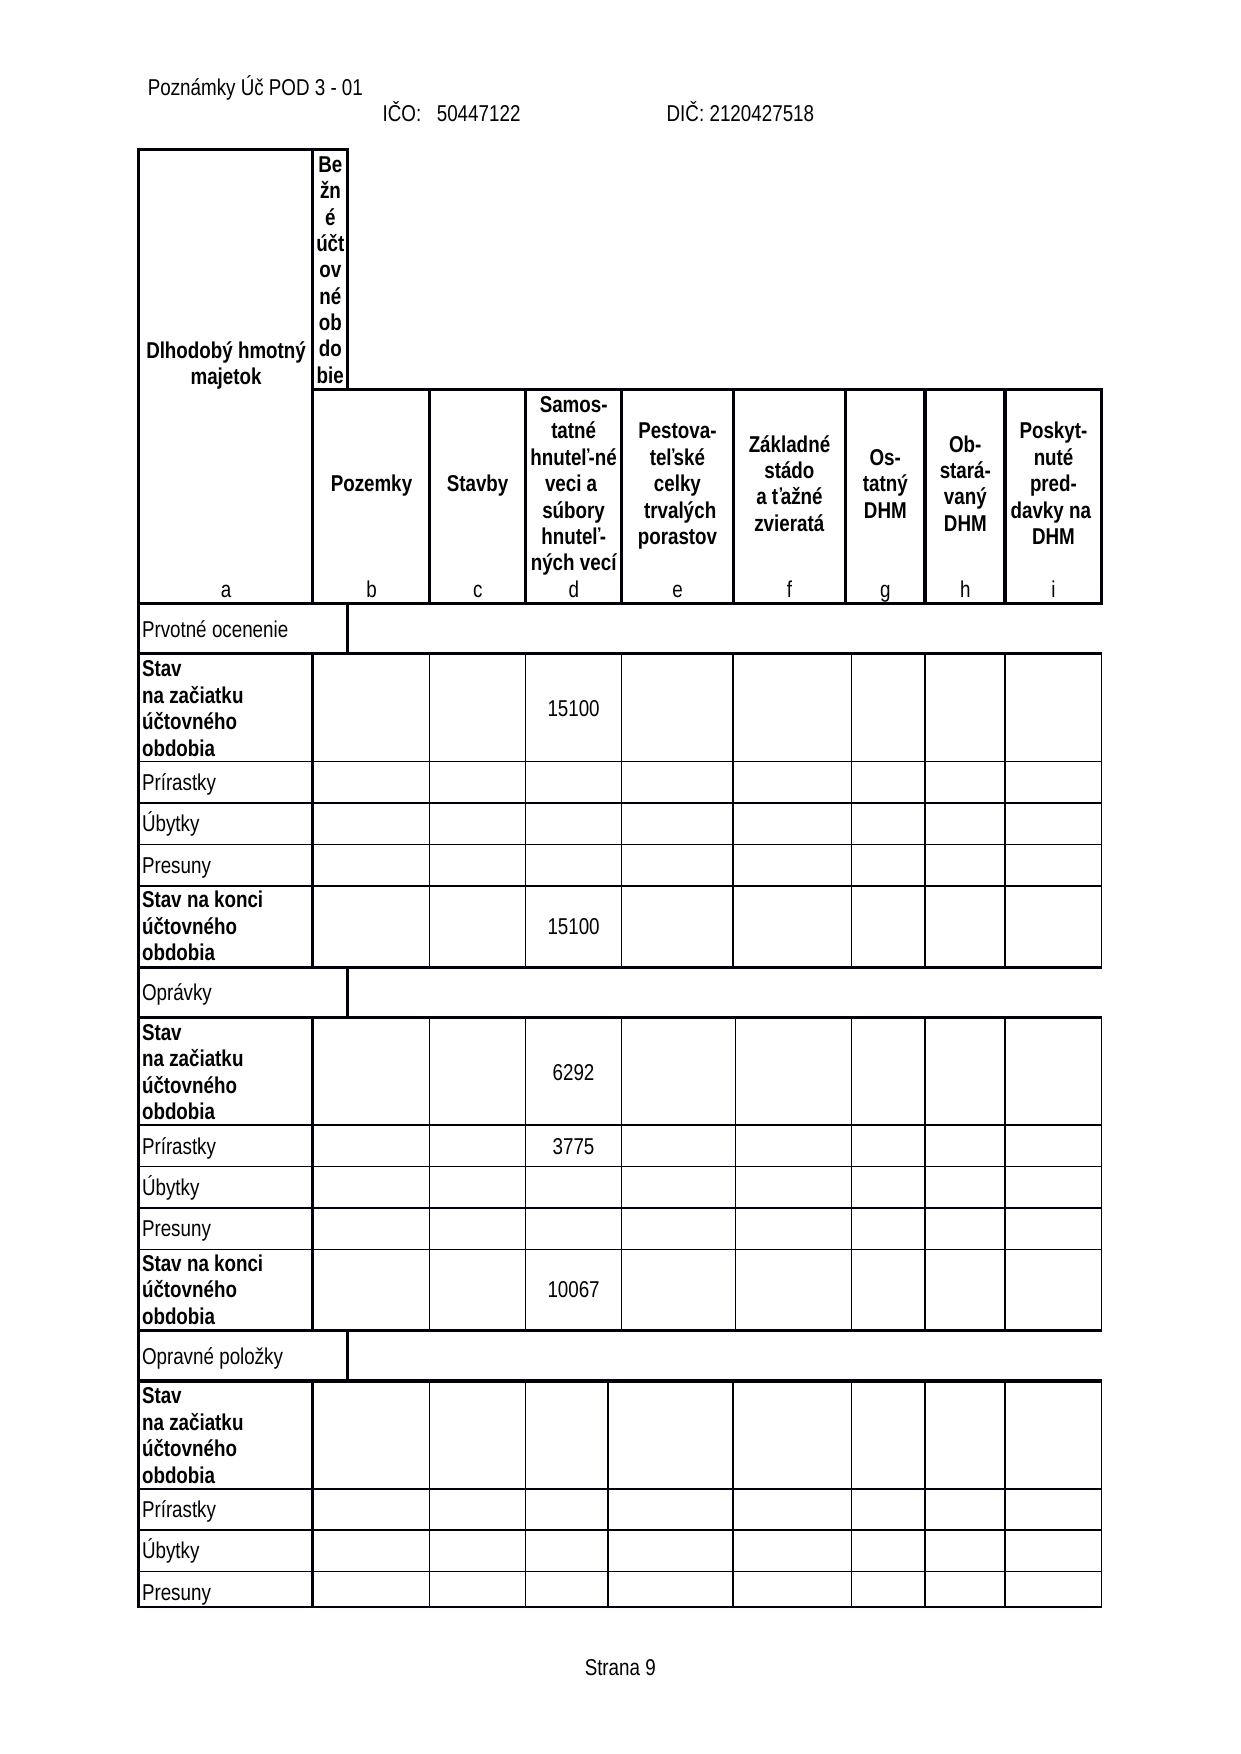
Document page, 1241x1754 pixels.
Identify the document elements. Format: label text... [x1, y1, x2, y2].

table_cell [430, 1383, 525, 1488]
table_cell [734, 845, 851, 885]
table_cell b [314, 576, 428, 602]
table_cell [926, 1531, 1004, 1571]
table_cell [926, 762, 1004, 802]
table_cell [1006, 845, 1101, 885]
table_cell Prírastky [140, 762, 311, 802]
table_cell [609, 1383, 732, 1488]
table_cell Presuny [140, 1209, 311, 1248]
table_cell [852, 845, 924, 885]
table_cell [926, 1383, 1004, 1488]
table_cell [430, 1167, 525, 1207]
table_cell [734, 1572, 851, 1606]
table_cell Základné stádo a ťažné zvieratá [735, 391, 844, 576]
table_cell [1006, 1209, 1101, 1248]
table_cell h [927, 576, 1003, 602]
table_cell [314, 1019, 429, 1124]
table_cell [852, 1167, 924, 1207]
table_cell [1006, 1383, 1101, 1488]
table_cell [314, 1490, 429, 1529]
table_cell Stav na konci účtovného obdobia [140, 1250, 311, 1329]
table_cell 3775 [526, 1126, 621, 1166]
table_cell [852, 1383, 924, 1488]
table_cell [314, 1209, 429, 1248]
table_cell [526, 762, 621, 802]
table_cell [1006, 1572, 1101, 1606]
table_cell [526, 1383, 607, 1488]
table_cell [852, 1531, 924, 1571]
table_cell [852, 1250, 924, 1329]
table_cell Stav na začiatku účtovného obdobia [140, 1019, 311, 1124]
table_cell [736, 1019, 851, 1124]
table_cell Poskyt-nuté pred-davky na DHM [1007, 391, 1100, 576]
table_cell [622, 655, 732, 761]
table_cell [622, 762, 732, 802]
table_cell [314, 845, 429, 885]
table_cell [314, 1383, 429, 1488]
table_cell [1006, 762, 1101, 802]
table_cell Presuny [140, 845, 311, 885]
table_cell Samos-tatné hnuteľ-né veci a súbory hnuteľ-ných vecí [527, 391, 620, 576]
table_cell [430, 845, 525, 885]
table_cell [526, 1209, 621, 1248]
table_cell [314, 1572, 429, 1606]
table_cell Stav na konci účtovného obdobia [140, 887, 311, 966]
table_cell [734, 887, 851, 966]
table_cell [314, 655, 429, 761]
table_cell [734, 1531, 851, 1571]
table_cell [926, 1250, 1004, 1329]
table_cell [926, 1490, 1004, 1529]
table_cell Os-tatný DHM [847, 391, 923, 576]
table_cell f [735, 576, 844, 602]
table_cell [314, 1167, 429, 1207]
table_cell 15100 [526, 655, 621, 761]
table_cell 15100 [526, 887, 621, 966]
table_cell [926, 1019, 1004, 1124]
table_cell [926, 1572, 1004, 1606]
table_cell [1006, 1167, 1101, 1207]
table_cell [736, 1167, 851, 1207]
table_cell [852, 804, 924, 843]
table_cell e [623, 576, 732, 602]
table_cell Opravné položky [140, 1332, 346, 1379]
table_cell g [847, 576, 923, 602]
table_cell [609, 1572, 732, 1606]
table_cell Prvotné ocenenie [140, 605, 346, 652]
table_cell [430, 1531, 525, 1571]
table_cell [1006, 1019, 1101, 1124]
table_cell [526, 1572, 607, 1606]
table_cell d [527, 576, 620, 602]
table_cell [852, 1572, 924, 1606]
table_cell [526, 1531, 607, 1571]
table_cell [430, 655, 525, 761]
table_cell [736, 1209, 851, 1248]
table_cell Oprávky [140, 969, 346, 1016]
table_cell [736, 1126, 851, 1166]
table_cell [314, 1126, 429, 1166]
table_cell [526, 1490, 607, 1529]
table_cell [430, 1490, 525, 1529]
table_cell [1006, 1490, 1101, 1529]
table_cell [430, 1250, 525, 1329]
table_cell [430, 1019, 525, 1124]
table_cell [852, 1126, 924, 1166]
table_cell [622, 887, 732, 966]
table_cell [430, 762, 525, 802]
table_cell [1006, 1126, 1101, 1166]
table_cell [622, 804, 732, 843]
table_cell [926, 1167, 1004, 1207]
table_cell [926, 804, 1004, 843]
table_cell [526, 845, 621, 885]
table_cell [926, 1209, 1004, 1248]
table_cell Úbytky [140, 1531, 311, 1571]
table_cell [1006, 804, 1101, 843]
table_cell [609, 1490, 732, 1529]
table_header Dlhodobý hmotný majetok [140, 151, 311, 576]
table_cell [852, 762, 924, 802]
table_cell Stav na začiatku účtovného obdobia [140, 655, 311, 761]
table_cell Prírastky [140, 1490, 311, 1529]
table_cell Stavby [431, 391, 524, 576]
table_cell [852, 887, 924, 966]
table_cell [852, 655, 924, 761]
table_header Bežné účtovné obdobie [314, 151, 346, 388]
table_cell [622, 845, 732, 885]
table_cell [622, 1167, 735, 1207]
table_cell [609, 1531, 732, 1571]
table_cell [1006, 1531, 1101, 1571]
table_cell [430, 804, 525, 843]
table_cell [734, 1383, 851, 1488]
table_cell Úbytky [140, 804, 311, 843]
table_cell [1006, 887, 1101, 966]
table_cell [734, 1490, 851, 1529]
table_cell [622, 1250, 735, 1329]
table_cell [926, 845, 1004, 885]
table_cell [622, 1019, 735, 1124]
table_cell Pozemky [314, 391, 428, 576]
table_cell [430, 887, 525, 966]
table_cell [926, 887, 1004, 966]
table_cell [526, 804, 621, 843]
table_cell [314, 762, 429, 802]
table_cell Pestova-teľské celky trvalých porastov [623, 391, 732, 576]
table_cell [852, 1019, 924, 1124]
table_cell 6292 [526, 1019, 621, 1124]
table_cell [314, 804, 429, 843]
table_cell [314, 887, 429, 966]
table_cell [1006, 655, 1101, 761]
table_cell [526, 1167, 621, 1207]
table_cell [852, 1209, 924, 1248]
table_cell a [140, 576, 311, 602]
table_cell [734, 804, 851, 843]
table_cell [314, 1250, 429, 1329]
table_cell i [1007, 576, 1100, 602]
table_cell [430, 1572, 525, 1606]
table_cell [1006, 1250, 1101, 1329]
table_cell [736, 1250, 851, 1329]
table_cell Prírastky [140, 1126, 311, 1166]
table_cell [430, 1209, 525, 1248]
table_cell Stav na začiatku účtovného obdobia [140, 1383, 311, 1488]
table_cell [430, 1126, 525, 1166]
table_cell [734, 762, 851, 802]
table_cell [314, 1531, 429, 1571]
table_cell Presuny [140, 1572, 311, 1606]
table_cell [926, 655, 1004, 761]
table_cell 10067 [526, 1250, 621, 1329]
table_cell [926, 1126, 1004, 1166]
table_cell [852, 1490, 924, 1529]
table_cell Ob-stará-vaný DHM [927, 391, 1003, 576]
table_cell [622, 1126, 735, 1166]
table_cell c [431, 576, 524, 602]
table_cell [734, 655, 851, 761]
table_cell Úbytky [140, 1167, 311, 1207]
table_cell [622, 1209, 735, 1248]
